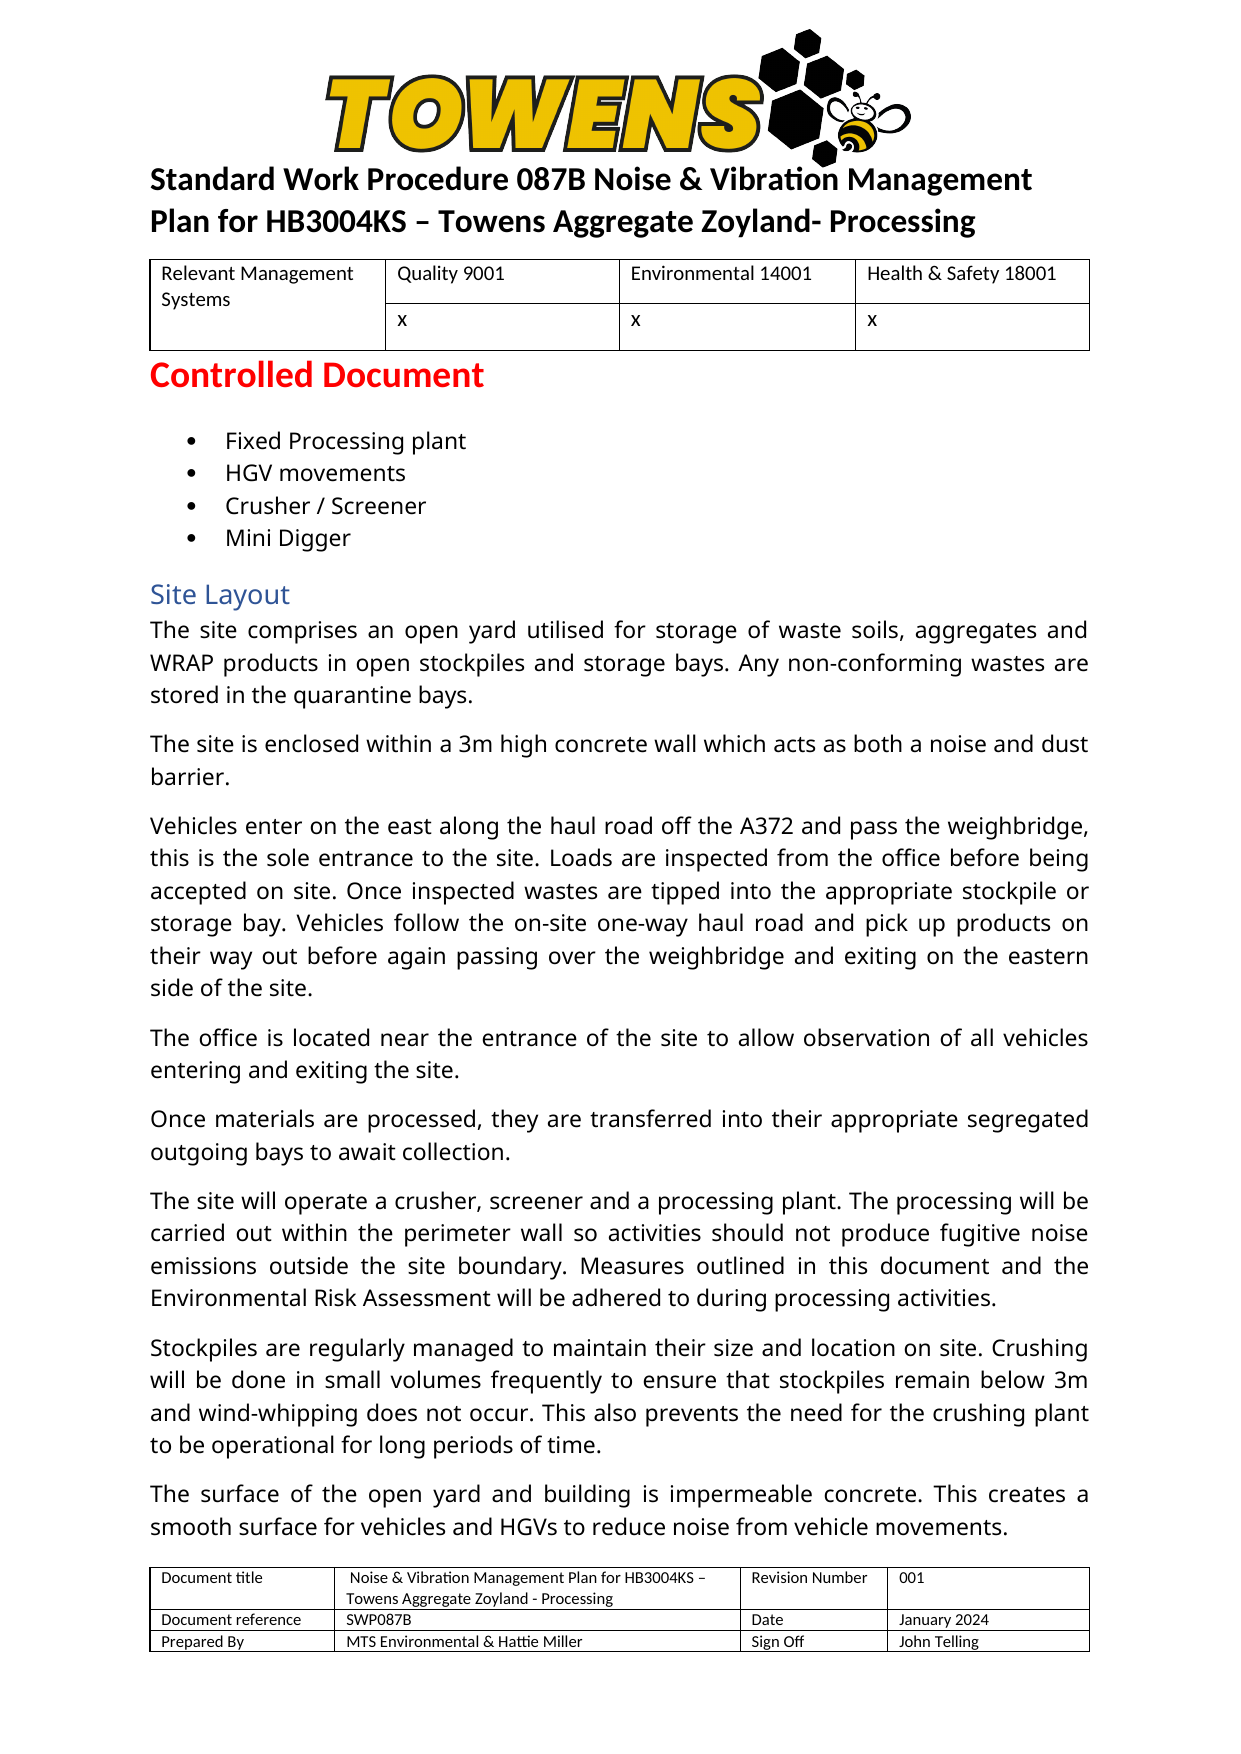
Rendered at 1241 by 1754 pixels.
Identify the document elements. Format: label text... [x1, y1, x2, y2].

text Once materials are processed, they are transferred into their appropriate segregated outgoing bays to await collection. [150, 1103, 1090, 1167]
text The site will operate a crusher, screener and a processing plant. The processing will be carried out within the perimeter wall so activities should not produce fugitive noise emissions outside the site boundary. Measures outlined in this document and the Environmental Risk Assessment will be adhered to during processing activities. [150, 1185, 1090, 1313]
text Vehicles enter on the east along the haul road off the A372 and pass the weighbridge, this is the sole entrance to the site. Loads are inspected from the office before being accepted on site. Once inspected wastes are tipped into the appropriate stockpile or storage bay. Vehicles follow the on-site one-way haul road and pick up products on their way out before again passing over the weighbridge and exiting on the eastern side of the site. [150, 810, 1090, 1003]
text The site comprises an open yard utilised for storage of waste soils, aggregates and WRAP products in open stockpiles and storage bays. Any non-conforming wastes are stored in the quarantine bays. [150, 614, 1090, 710]
text Stockpiles are regularly managed to maintain their size and location on site. Crushing will be done in small volumes frequently to ensure that stockpiles remain below 3m and wind-whipping does not occur. This also prevents the need for the crushing plant to be operational for long periods of time. [150, 1331, 1090, 1460]
text The office is located near the entrance of the site to allow observation of all vehicles entering and exiting the site. [150, 1021, 1090, 1085]
list HGV movements [187, 457, 1090, 488]
subtitle Site Layout [150, 576, 1090, 612]
text The surface of the open yard and building is impermeable concrete. This creates a smooth surface for vehicles and HGVs to reduce noise from vehicle movements. [150, 1478, 1090, 1542]
text The site is enclosed within a 3m high concrete wall which acts as both a noise and dust barrier. [150, 728, 1090, 792]
list Fixed Processing plant [187, 425, 1090, 456]
list Mini Digger [187, 522, 1090, 553]
list Crusher / Screener [187, 490, 1090, 521]
